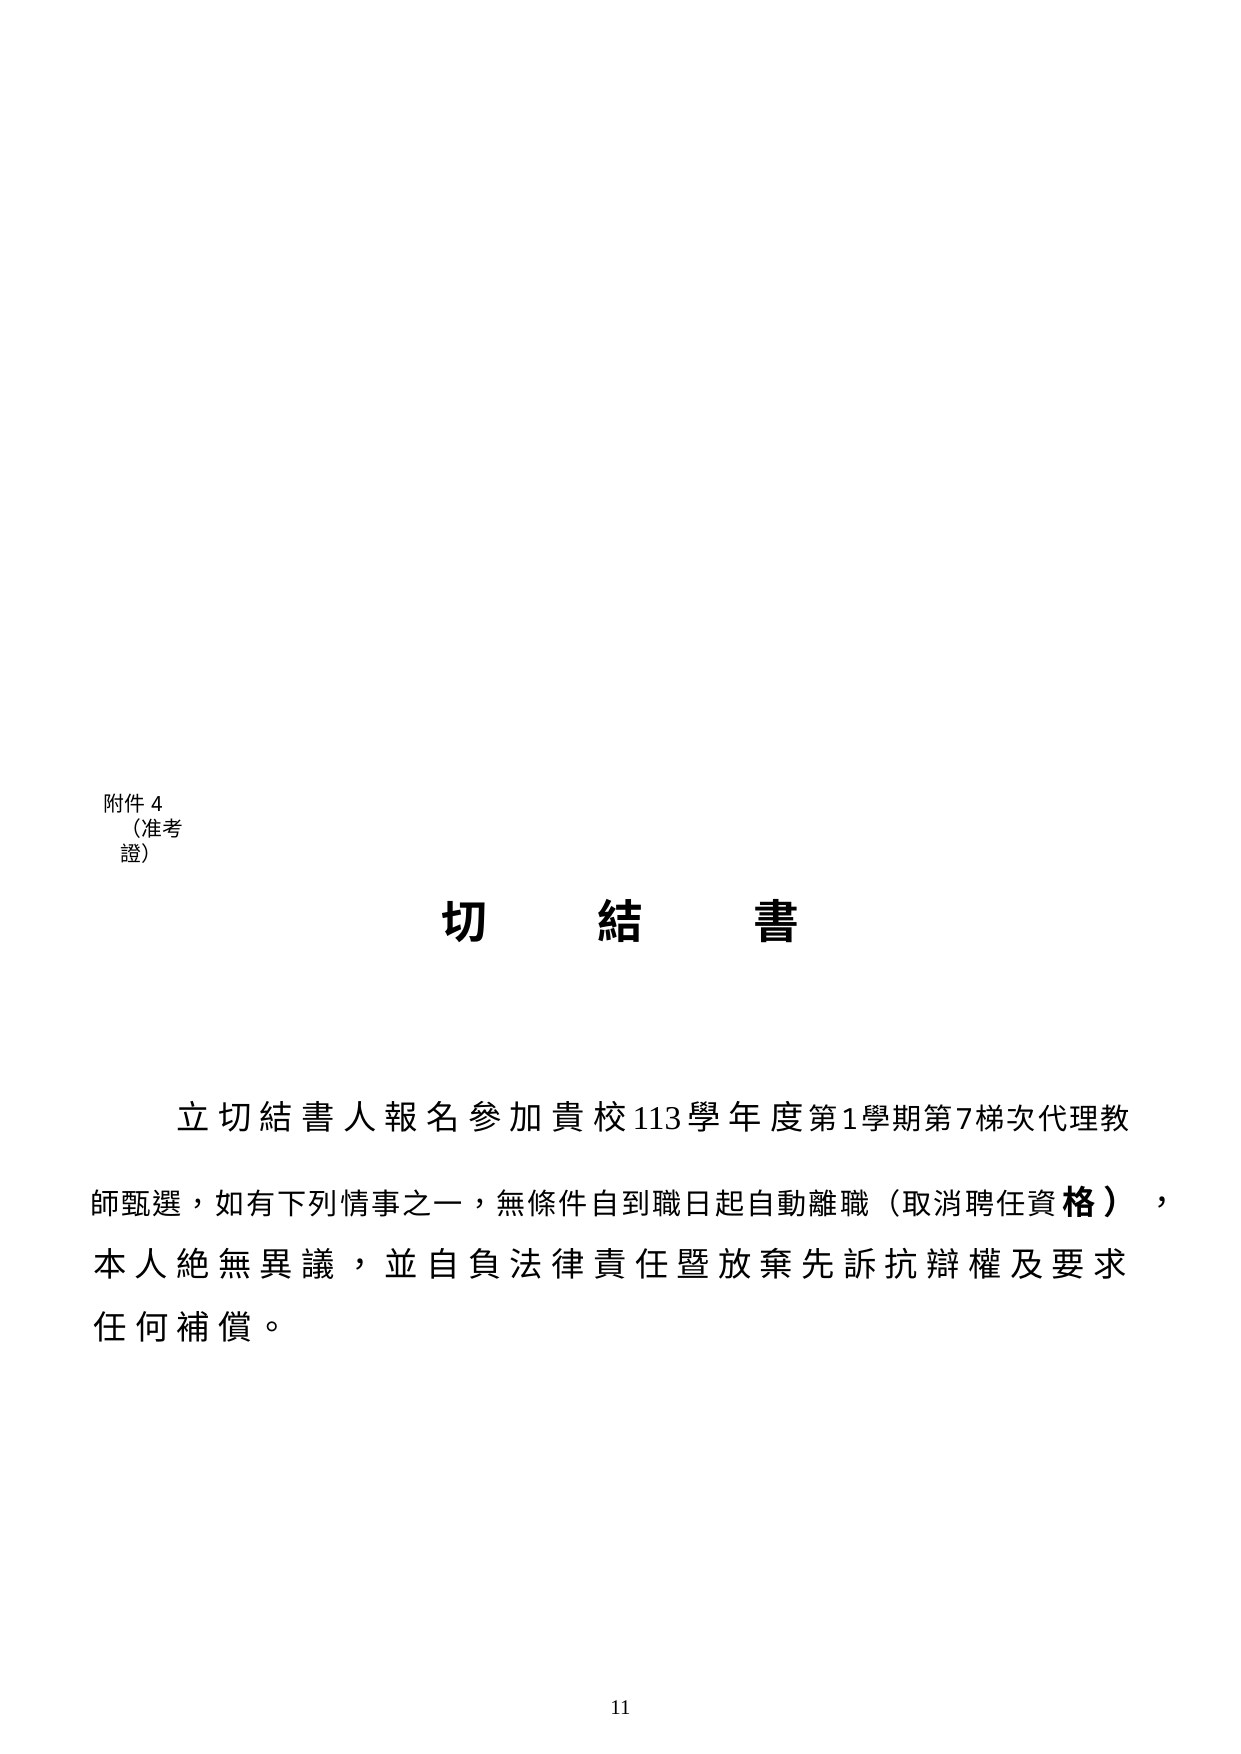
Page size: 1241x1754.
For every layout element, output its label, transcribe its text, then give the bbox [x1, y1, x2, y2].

text 切 結 書 [89, 846, 1151, 971]
text 立切結書人報名參加貴校113學年度第1學期第7梯次代理教師甄選，如有下列情事之一，無條件自到職日起自動離職（取消聘任資格），本人絶無異議，並自負法律責任暨放棄先訴抗辯權及要求任何補償。 [89, 1033, 1151, 1346]
